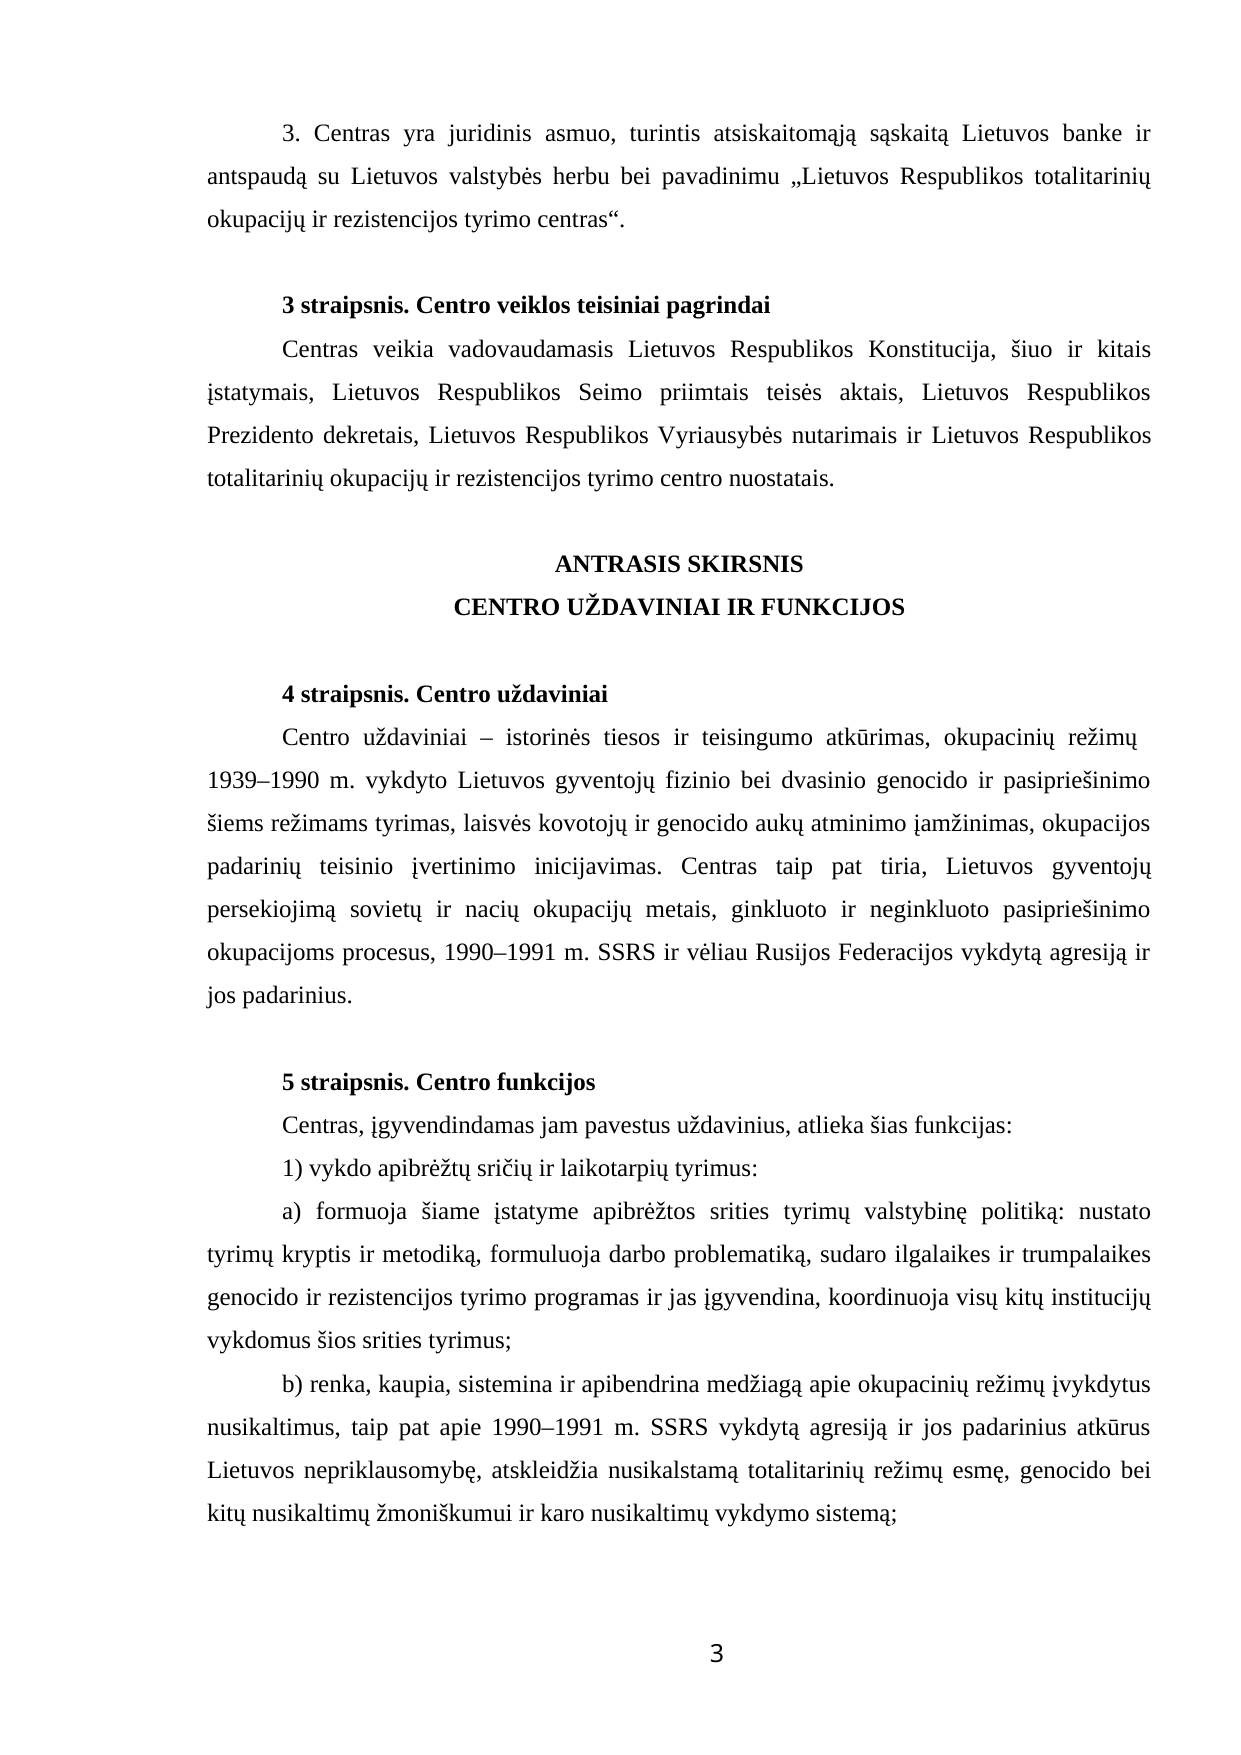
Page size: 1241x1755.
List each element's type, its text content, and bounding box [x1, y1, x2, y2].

text 3 straipsnis. Centro veiklos teisiniai pagrindai [207, 291, 1152, 319]
text CENTRO UŽDAVINIAI IR FUNKCIJOS [207, 592, 1152, 621]
text 4 straipsnis. Centro uždaviniai [207, 679, 1152, 707]
text 5 straipsnis. Centro funkcijos [207, 1067, 1152, 1096]
text b) renka, kaupia, sistemina ir apibendrina medžiagą apie okupacinių režimų įvykdytus nusikaltimus, taip pat apie 1990–1991 m. SSRS vykdytą agresiją ir jos padarinius atkūrus Lietuvos nepriklausomybę, atskleidžia nusikalstamą totalitarinių režimų esmę, genocido bei kitų nusikaltimų žmoniškumui ir karo nusikaltimų vykdymo sistemą; [207, 1369, 1152, 1527]
text Centras, įgyvendindamas jam pavestus uždavinius, atlieka šias funkcijas: [207, 1110, 1152, 1139]
text a) formuoja šiame įstatyme apibrėžtos srities tyrimų valstybinę politiką: nustato tyrimų kryptis ir metodiką, formuluoja darbo problematiką, sudaro ilgalaikes ir trumpalaikes genocido ir rezistencijos tyrimo programas ir jas įgyvendina, koordinuoja visų kitų institucijų vykdomus šios srities tyrimus; [207, 1196, 1152, 1354]
text 3. Centras yra juridinis asmuo, turintis atsiskaitomąją sąskaitą Lietuvos banke ir antspaudą su Lietuvos valstybės herbu bei pavadinimu „Lietuvos Respublikos totalitarinių okupacijų ir rezistencijos tyrimo centras“. [207, 118, 1152, 233]
text 1) vykdo apibrėžtų sričių ir laikotarpių tyrimus: [207, 1153, 1152, 1182]
text ANTRASIS SKIRSNIS [207, 549, 1152, 578]
text Centro uždaviniai – istorinės tiesos ir teisingumo atkūrimas, okupacinių režimų 1939–1990 m. vykdyto Lietuvos gyventojų fizinio bei dvasinio genocido ir pasipriešinimo šiems režimams tyrimas, laisvės kovotojų ir genocido aukų atminimo įamžinimas, okupacijos padarinių teisinio įvertinimo inicijavimas. Centras taip pat tiria, Lietuvos gyventojų persekiojimą sovietų ir nacių okupacijų metais, ginkluoto ir neginkluoto pasipriešinimo okupacijoms procesus, 1990–1991 m. SSRS ir vėliau Rusijos Federacijos vykdytą agresiją ir jos padarinius. [207, 722, 1152, 1009]
text Centras veikia vadovaudamasis Lietuvos Respublikos Konstitucija, šiuo ir kitais įstatymais, Lietuvos Respublikos Seimo priimtais teisės aktais, Lietuvos Respublikos Prezidento dekretais, Lietuvos Respublikos Vyriausybės nutarimais ir Lietuvos Respublikos totalitarinių okupacijų ir rezistencijos tyrimo centro nuostatais. [207, 334, 1152, 492]
